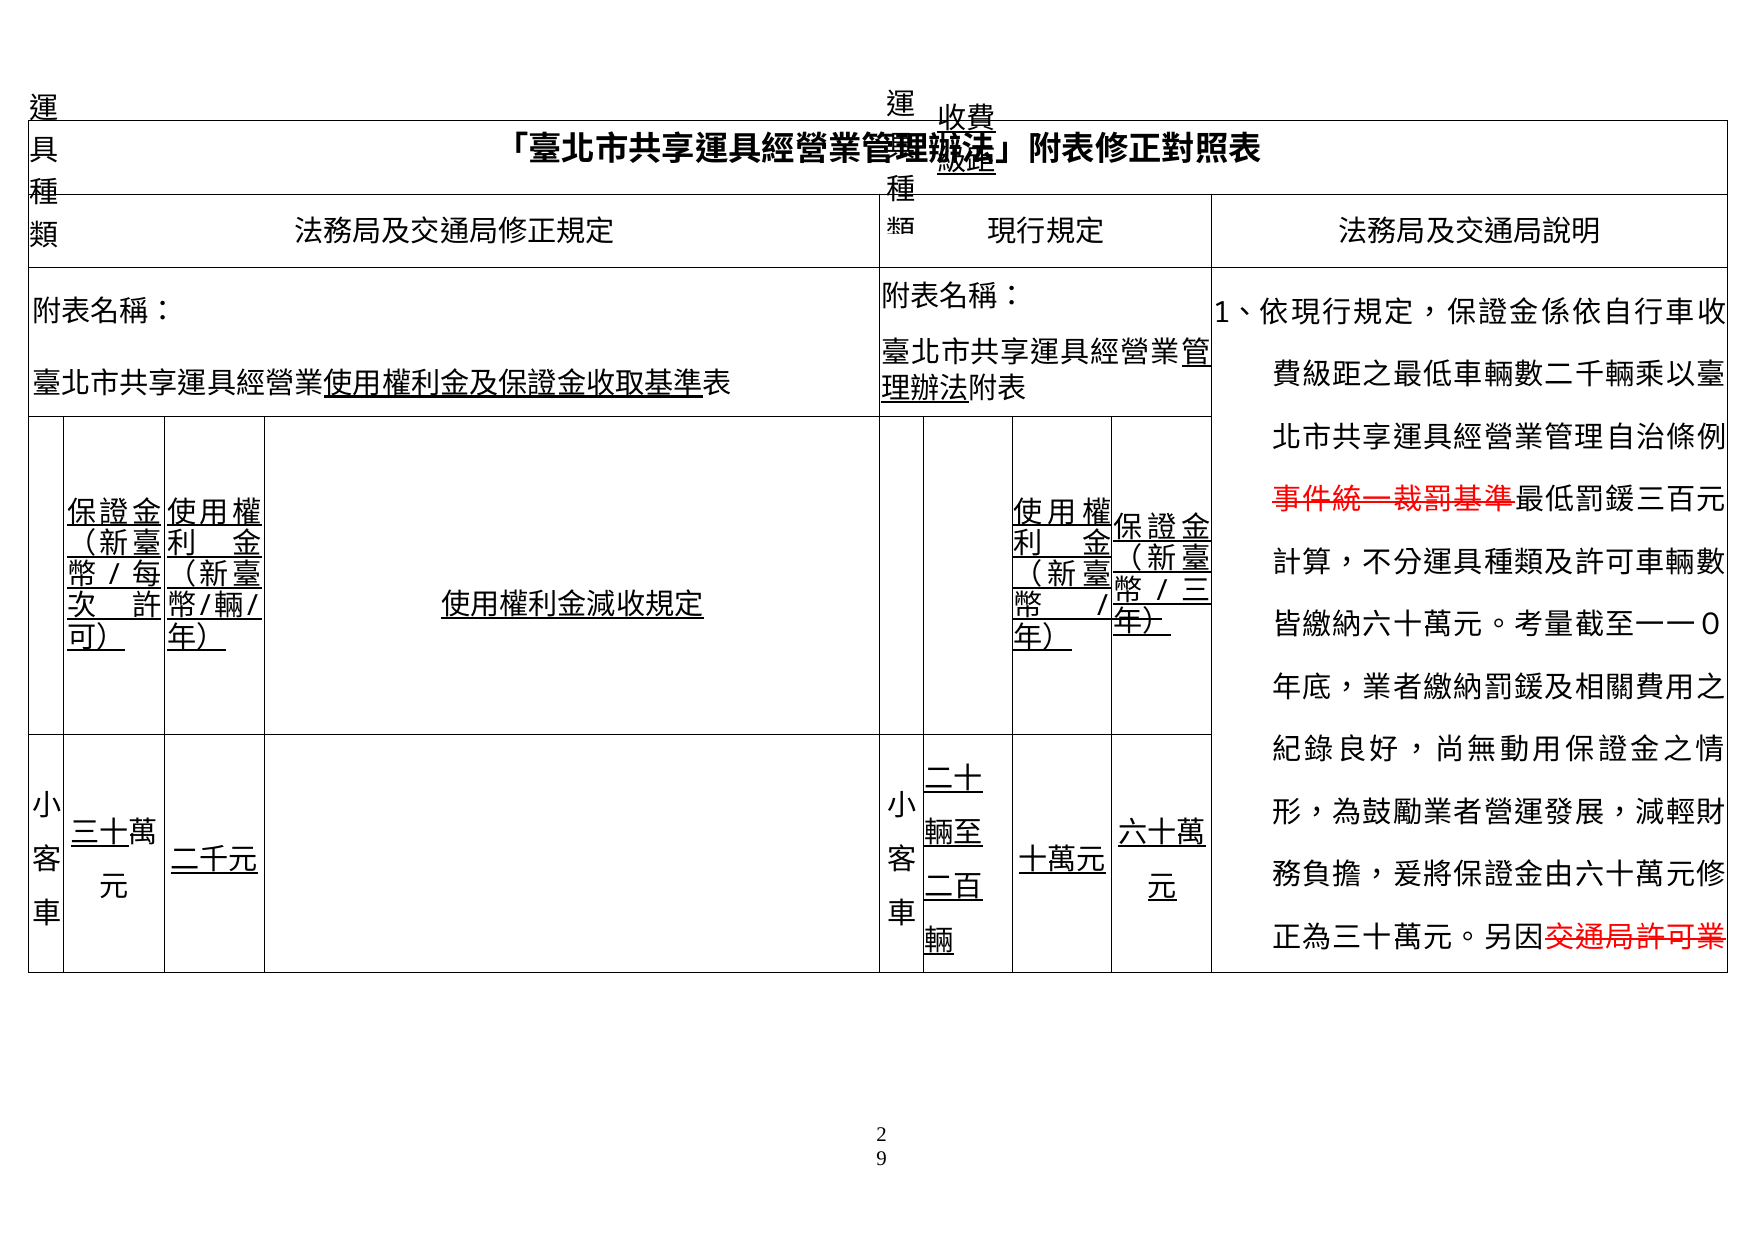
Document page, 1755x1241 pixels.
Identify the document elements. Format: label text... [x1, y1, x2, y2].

table_cell 利金 [1013, 526, 1111, 556]
table_cell 附表名稱： 臺北市共享運具經營業使用權利金及保證金收取基準表 [29, 268, 879, 416]
table_cell 小客車 [29, 735, 63, 972]
table_cell 二十輛至二百輛 [924, 735, 1012, 972]
table_cell 保證金（新臺幣/三 [1112, 417, 1211, 603]
table_cell 使用權利金（新臺幣/輛/年） [165, 417, 264, 733]
table_cell 依現行規定，保證金係依自行車收費級距之最低車輛數二千輛乘以臺北市共享運具經營業管理自治條例事件統一裁罰基準最低罰鍰三百元計算，不分運具種類及許可車輛數皆繳納六十萬元。考量截至一一０年底，業者繳納罰鍰及相關費用之紀錄良好，尚無動用保證金之情形，為鼓勵業者營運發展，減輕財務負擔，爰將保證金由六十萬元修正為三十萬元。另因交通局許可業 [1212, 268, 1727, 972]
table_header 「臺北市共享運具經營業管理辦法」附表修正對照表 [67, 121, 871, 193]
table_cell [871, 195, 879, 241]
table_cell 六十萬元 [1112, 735, 1211, 972]
table_cell 使用權利金減收規定 [265, 417, 879, 733]
table_cell [29, 268, 67, 308]
table_cell 年） [1013, 620, 1111, 733]
table_cell 一、使用權利金減收項目及比例如下： (一)業者提供特定低碳能源運具： 1.業者提供之小客車為電動汽車輛者，該車輛使用權利金減收百分之五十。 2.業者提供之小客車為油電混合動力車輛、機車為電動機車或自行車為腳踏自行車者，該車輛使用權利金減收百分之二十五。 (二)業者提供臺北市境內公有路外公共停車場以外之停車場所為共享運具租借或歸還服務： 不分共享運具種類，業者每提供二處公有路外公共停車場以外之停車場所(，且每處需能得停放三輛車運具以上)，該運具之使用權利金減收百分之一，最高得減收使用權利金百分之十五。 (三)業者於交通局公告指定之特定服務區提供服務： 業者於交通局公告指定之特定服務區提供共享運具租借或歸還服務，最高得減收使用權利金百分之十。特定服務區之範圍及減收比例由交通局每年公告之。 (四)其他減收項目及比例由交通局公告之，本款減收項目之比例合計，不得高於百分之三十。 二、依前點各款計算之使用權利金減收金額之總額，不得高於減收前使用權利金總額百分之七十。 三、使用權利金減收之相關計算式如下： (一)減收前使用權利金總額=許可車輛數×每輛車使用權利金。 (二)依第一點第一款減收後使用權利金總額＝∑〔每輛運具使用權利金×運具數×(1-第一點第一款使用權利金減收百分比)〕。 其中 (三)減收後使用權利金總額＝依第一點第一款減收後使用權利金總額×∏(1-第一點第二款至第四款使用權利金減收百分比)(小數點後四捨五入)。 (四)使用權利金減收金額＝減收前使用權利金總額-減收後使用權利金總額。 四、業者應依交通局許可之共享運具數量繳納減收前使用權利金總額後，於繳納次一年度減收前使用權利金總額前一個月，提送符合第一點減收規定之佐證資料，未繼續營運之業者於停止營運後一個月內，提送符合第一點減收規定之佐證資料，。經交通局應於二十日內完成審查後，並按達成符合減收規定月份(未滿一個月者不計)之比例，計算減收後使用權利金總額後，逕折抵次一年度減收前使用權利金總額後，通知業者繳納賸餘之權利金數額；未繼續營運之業者，則退還之。 [265, 735, 879, 972]
table_cell [880, 195, 920, 241]
table_cell [954, 111, 960, 120]
table_cell [922, 87, 1030, 120]
table_cell 法務局及交通局說明 [1212, 195, 1727, 267]
table_cell [29, 195, 67, 267]
table_cell [924, 417, 1012, 733]
table_cell 現行規定 [880, 195, 1211, 267]
table_cell 二千元 [165, 735, 264, 972]
table_cell [29, 417, 63, 733]
table_cell [29, 121, 67, 194]
table_cell 十萬元 [1013, 735, 1111, 972]
table_cell [871, 152, 920, 194]
table_cell 使用權 [1013, 417, 1111, 524]
table_header 「臺北市共享運具經營業管理辦法」附表修正對照表 [1030, 121, 1727, 193]
table_cell [37, 180, 48, 194]
table_cell [880, 417, 923, 733]
table_cell （新臺 [1013, 558, 1111, 587]
table_cell [871, 121, 920, 136]
table_cell 年） [1112, 604, 1211, 733]
table_cell [871, 73, 920, 120]
table_cell [922, 121, 1030, 194]
table_cell 附表名稱： 臺北市共享運具經營業管理辦法附表 [880, 268, 1211, 416]
table_cell 保證金（新臺幣/每次許可） [64, 417, 164, 733]
table_cell 法務局及交通局修正規定 [67, 195, 879, 267]
table_cell 三十萬元 [64, 735, 164, 972]
table_cell 幣/ [1013, 589, 1111, 618]
table_cell 小客車 [880, 735, 923, 972]
table_cell [894, 177, 905, 194]
table_cell [15, 77, 67, 308]
